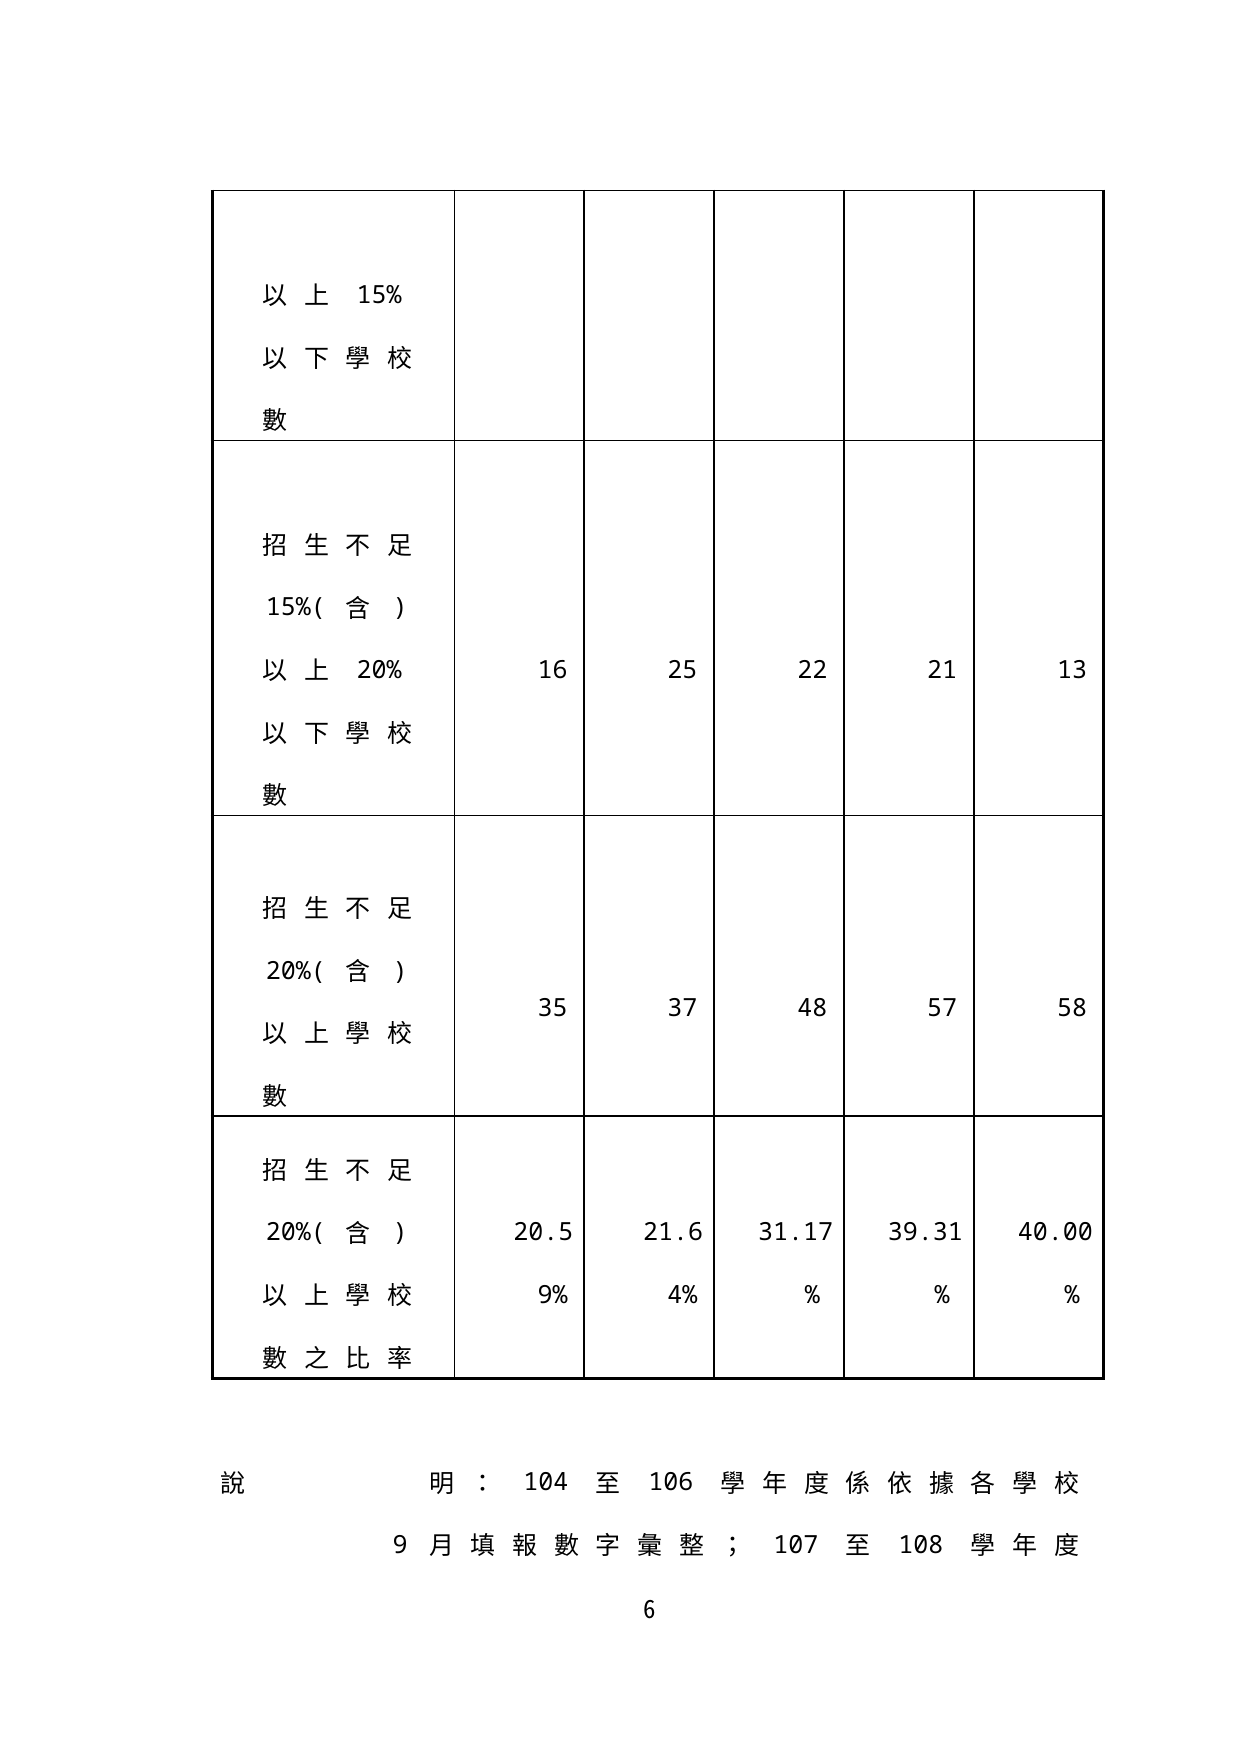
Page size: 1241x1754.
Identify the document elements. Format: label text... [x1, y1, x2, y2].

table_cell 25 [585, 441, 713, 814]
table_cell 31.17% [715, 1117, 843, 1377]
table_cell [975, 191, 1102, 439]
table_cell 21.64% [585, 1117, 713, 1377]
table_cell 35 [455, 816, 583, 1115]
table_cell [585, 191, 713, 439]
table_cell 39.31% [845, 1117, 973, 1377]
table_cell [455, 191, 583, 439]
table_cell 招生不足15%(含)以上20%以下學校數 [214, 441, 454, 814]
text 說 明：104至106學年度係依據各學校9月填報數字彙整；107至108學年度係依據教育部統計處公務統計資料彙整。 [212, 1439, 1087, 1564]
table_cell [715, 191, 843, 439]
table_cell 招生不足20%(含)以上學校數之比率 [214, 1117, 454, 1377]
table_cell 48 [715, 816, 843, 1115]
table_cell 40.00% [975, 1117, 1102, 1377]
table_cell 16 [455, 441, 583, 814]
table_cell 以上15%以下學校數 [214, 191, 454, 439]
table_cell 20.59% [455, 1117, 583, 1377]
table_cell 招生不足20%(含)以上學校數 [214, 816, 454, 1115]
table_cell 37 [585, 816, 713, 1115]
table_cell 58 [975, 816, 1102, 1115]
table_cell 21 [845, 441, 973, 814]
table_cell 57 [845, 816, 973, 1115]
table_cell 22 [715, 441, 843, 814]
table_cell [845, 191, 973, 439]
table_cell 13 [975, 441, 1102, 814]
